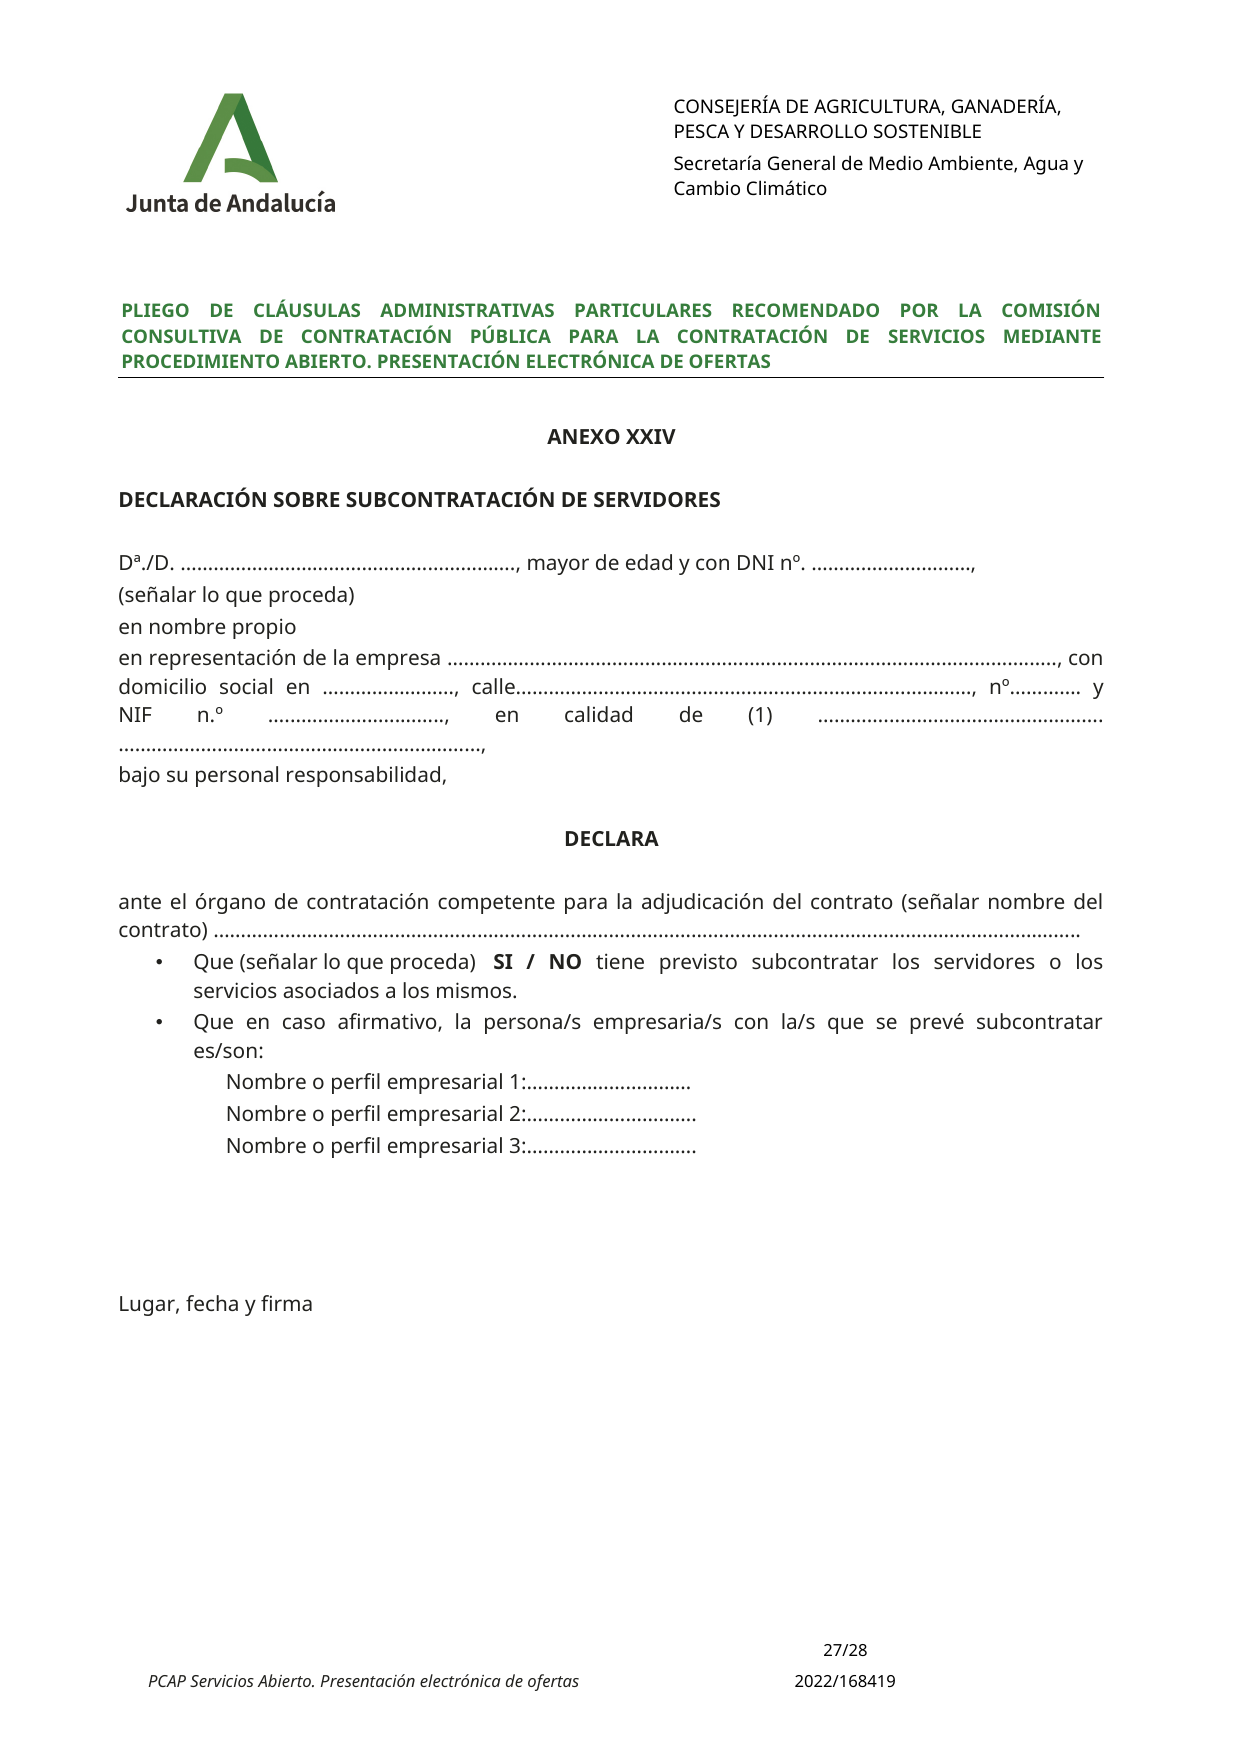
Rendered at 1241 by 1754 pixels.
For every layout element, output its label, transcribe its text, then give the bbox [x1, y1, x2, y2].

text Nombre o perfil empresarial 3:…………………………. [193, 1131, 1104, 1159]
text Nombre o perfil empresarial 1:………………………… [193, 1067, 1104, 1096]
list Que en caso afirmativo, la persona/s empresaria/s con la/s que se prevé subcontratar es/son: [156, 1007, 1104, 1064]
text DECLARA [118, 824, 1104, 852]
text DECLARACIÓN SOBRE SUBCONTRATACIÓN DE SERVIDORES [118, 485, 1104, 514]
text ANEXO XXIV [118, 422, 1104, 450]
text (señalar lo que proceda) [118, 580, 1104, 609]
text bajo su personal responsabilidad, [118, 761, 1104, 789]
picture [106, 78, 355, 228]
text en nombre propio [118, 612, 1104, 640]
list Que (señalar lo que proceda) SI / NO tiene previsto subcontratar los servidores o los servicios asociados a los mismos. [156, 947, 1104, 1004]
text Nombre o perfil empresarial 2:…………………………. [193, 1099, 1104, 1128]
text Lugar, fecha y firma [118, 1289, 1104, 1318]
text ante el órgano de contratación competente para la adjudicación del contrato (señalar nombre del contrato) ………………………………………………………………………………………………………………………………………….. [118, 887, 1104, 944]
text PLIEGO DE CLÁUSULAS ADMINISTRATIVAS PARTICULARES RECOMENDADO POR LA COMISIÓN CONSULTIVA DE CONTRATACIÓN PÚBLICA PARA LA CONTRATACIÓN DE SERVICIOS MEDIANTE PROCEDIMIENTO ABIERTO. PRESENTACIÓN ELECTRÓNICA DE OFERTAS [118, 295, 1104, 377]
text en representación de la empresa …………………………………………………………………………………………….….., con domicilio social en ……………………, calle……………………………………………………………..…………, nº…………. y NIF n.º …...……………...…….., en calidad de (1) …………...……………………………....………………………………………………………..., [118, 643, 1104, 757]
text Dª./D. ……………………………………………………., mayor de edad y con DNI nº. ………..………………, [118, 548, 1104, 577]
